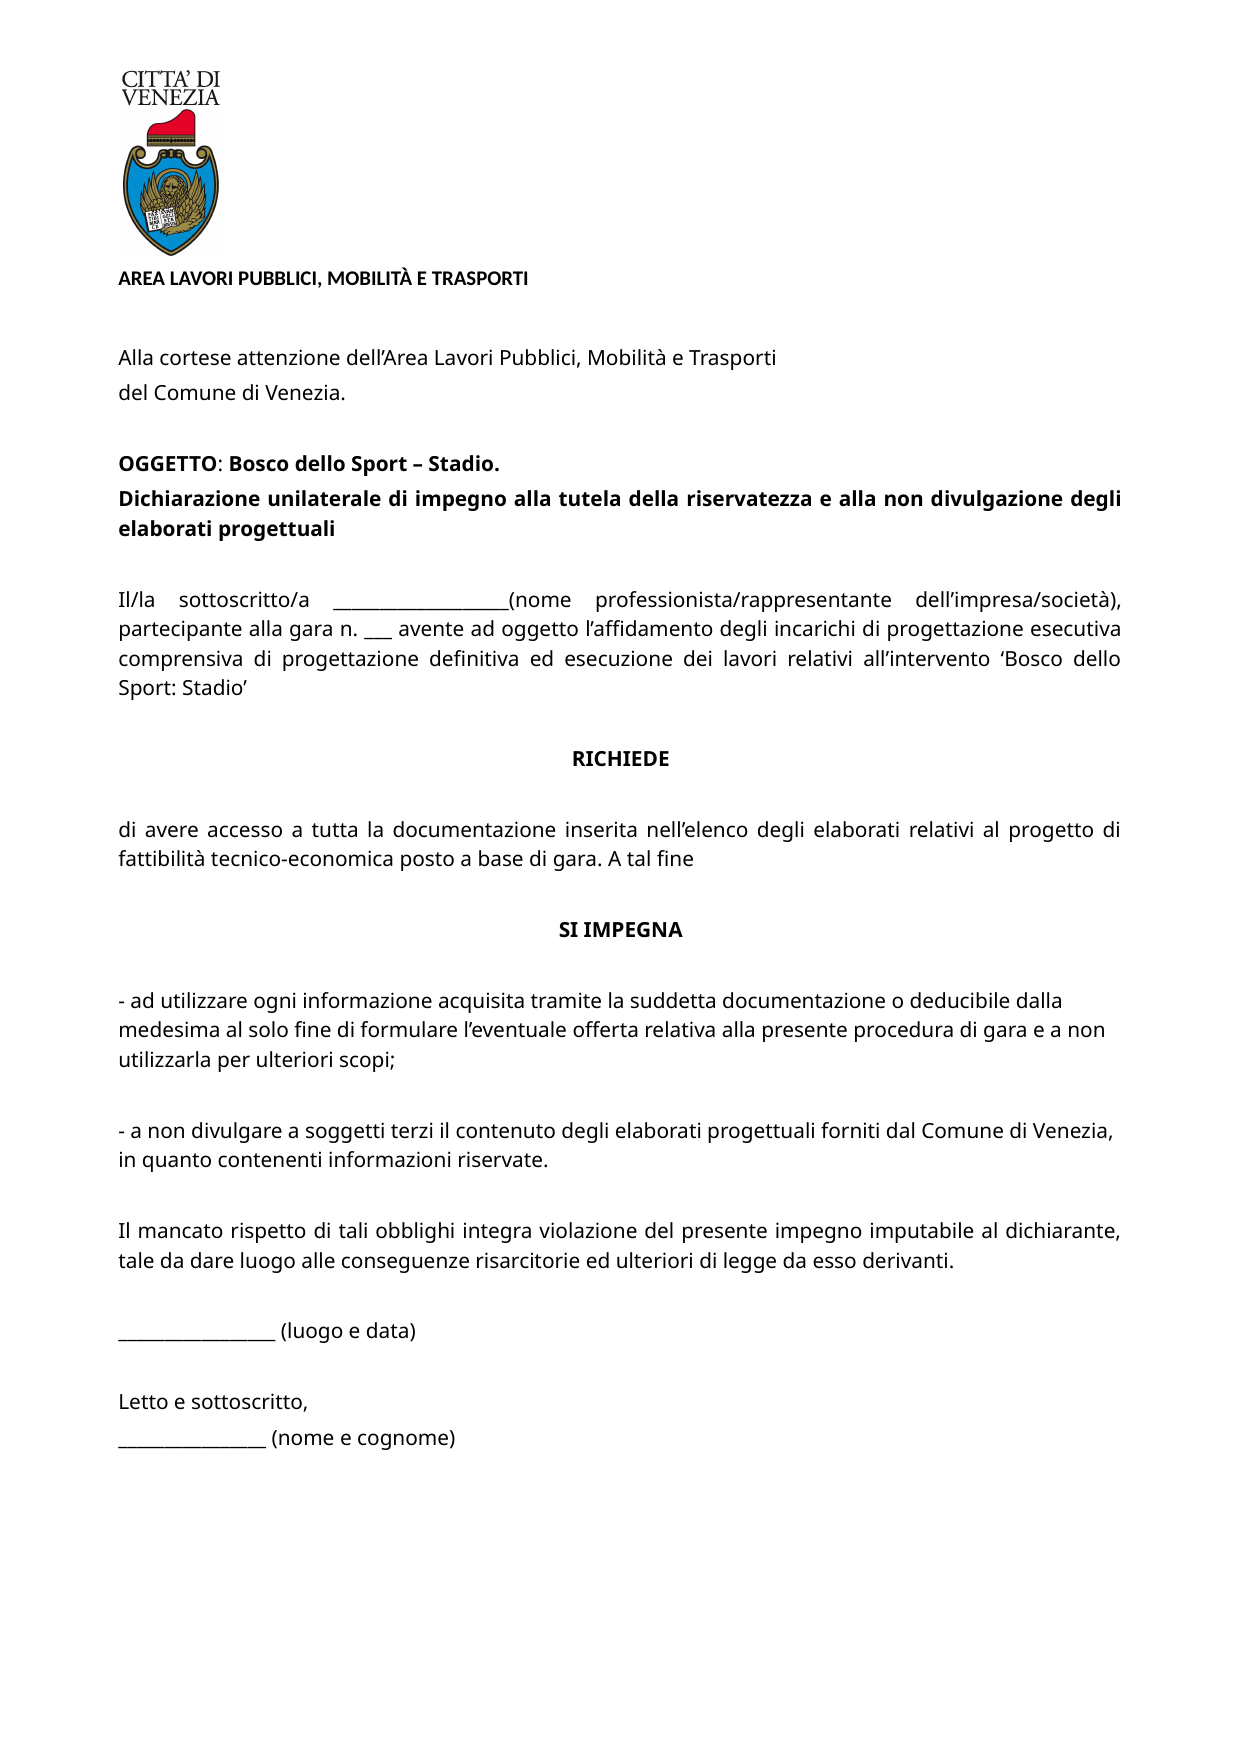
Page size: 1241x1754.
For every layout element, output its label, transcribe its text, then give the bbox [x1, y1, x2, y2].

text Letto e sottoscritto, [118, 1386, 1123, 1416]
text - ad utilizzare ogni informazione acquisita tramite la suddetta documentazione o deducibile dalla medesima al solo fine di formulare l’eventuale offerta relativa alla presente procedura di gara e a non utilizzarla per ulteriori scopi; [118, 985, 1123, 1073]
text Il/la sottoscritto/a ___________________(nome professionista/rappresentante dell’impresa/società), partecipante alla gara n. ___ avente ad oggetto l’affidamento degli incarichi di progettazione esecutiva comprensiva di progettazione definitiva ed esecuzione dei lavori relativi all’intervento ‘Bosco dello Sport: Stadio’ [118, 584, 1123, 702]
text _________________ (luogo e data) [118, 1315, 1123, 1345]
text ________________ (nome e cognome) [118, 1422, 1123, 1451]
text Il mancato rispetto di tali obblighi integra violazione del presente impegno imputabile al dichiarante, tale da dare luogo alle conseguenze risarcitorie ed ulteriori di legge da esso derivanti. [118, 1215, 1123, 1274]
text Dichiarazione unilaterale di impegno alla tutela della riservatezza e alla non divulgazione degli elaborati progettuali [118, 483, 1123, 542]
text - a non divulgare a soggetti terzi il contenuto degli elaborati progettuali forniti dal Comune di Venezia, in quanto contenenti informazioni riservate. [118, 1115, 1123, 1174]
text RICHIEDE [118, 743, 1123, 772]
picture [122, 70, 220, 256]
text OGGETTO: Bosco dello Sport – Stadio. [118, 448, 1123, 477]
text di avere accesso a tutta la documentazione inserita nell’elenco degli elaborati relativi al progetto di fattibilità tecnico-economica posto a base di gara. A tal fine [118, 814, 1123, 873]
text SI IMPEGNA [118, 914, 1123, 943]
text del Comune di Venezia. [118, 377, 1123, 407]
text Alla cortese attenzione dell’Area Lavori Pubblici, Mobilità e Trasporti [118, 342, 1123, 371]
